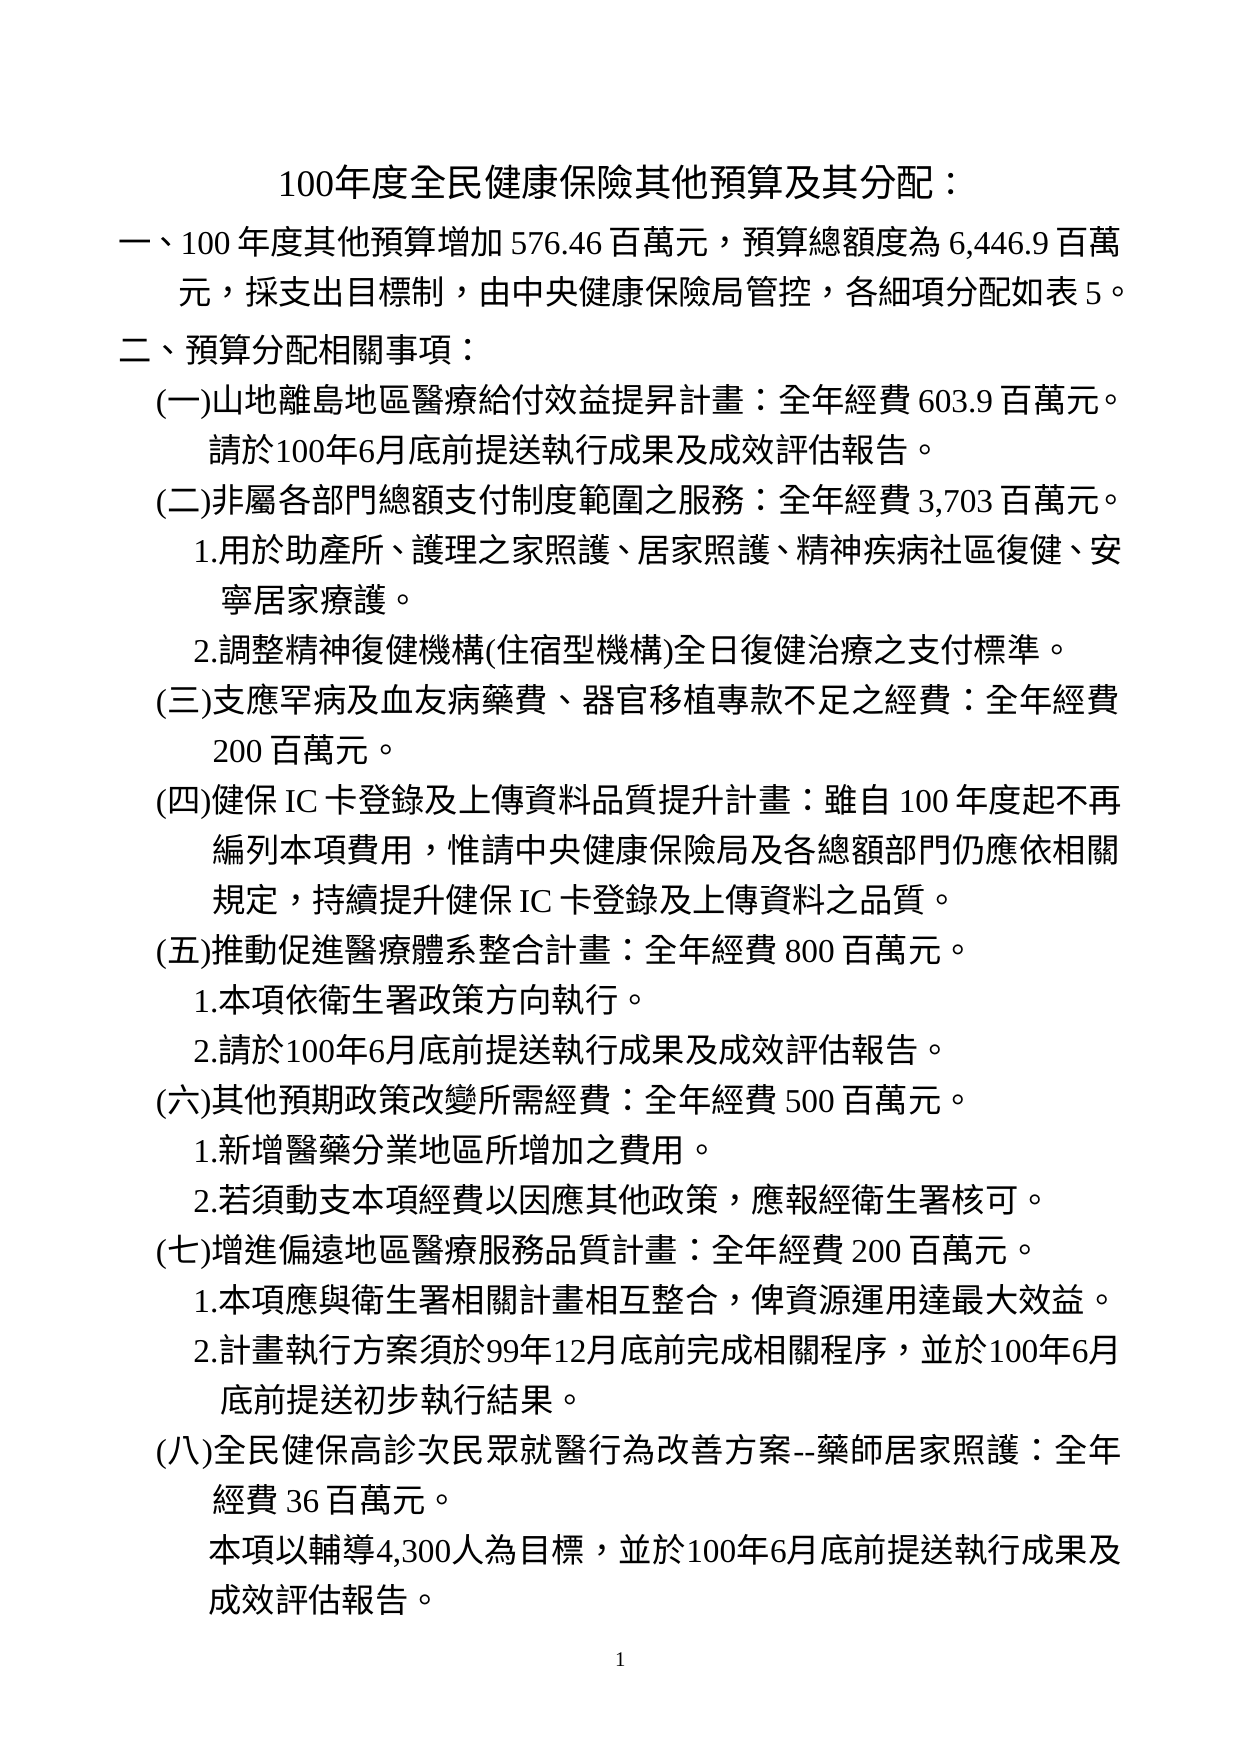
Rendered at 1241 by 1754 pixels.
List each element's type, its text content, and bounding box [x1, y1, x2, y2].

text 2.計畫執行方案須於99年12月底前完成相關程序，並於100年6月底前提送初步執行結果。 [193, 1323, 1122, 1423]
text 2.若須動支本項經費以因應其他政策，應報經衛生署核可。 [193, 1173, 1122, 1223]
text 1.新增醫藥分業地區所增加之費用。 [193, 1123, 1122, 1173]
text 請於100年6月底前提送執行成果及成效評估報告。 [208, 423, 1122, 473]
text 二、預算分配相關事項： [118, 323, 1122, 373]
text 2.調整精神復健機構(住宿型機構)全日復健治療之支付標準。 [193, 623, 1122, 673]
text 一、100年度其他預算增加576.46百萬元，預算總額度為6,446.9百萬元，採支出目標制，由中央健康保險局管控，各細項分配如表5。 [118, 214, 1122, 314]
text (四)健保IC卡登錄及上傳資料品質提升計畫：雖自100年度起不再編列本項費用，惟請中央健康保險局及各總額部門仍應依相關規定，持續提升健保IC卡登錄及上傳資料之品質。 [156, 773, 1122, 923]
text (六)其他預期政策改變所需經費：全年經費500百萬元。 [156, 1073, 1122, 1123]
text 本項以輔導4,300人為目標，並於100年6月底前提送執行成果及成效評估報告。 [208, 1523, 1122, 1623]
text 1.本項依衛生署政策方向執行。 [193, 973, 1122, 1023]
text 1.本項應與衛生署相關計畫相互整合，俾資源運用達最大效益。 [193, 1273, 1122, 1323]
text (七)增進偏遠地區醫療服務品質計畫：全年經費200百萬元。 [156, 1223, 1122, 1273]
text (三)支應罕病及血友病藥費、器官移植專款不足之經費：全年經費200百萬元。 [156, 673, 1122, 773]
text 100年度全民健康保險其他預算及其分配： [123, 158, 1122, 206]
text (五)推動促進醫療體系整合計畫：全年經費800百萬元。 [156, 923, 1122, 973]
text (一)山地離島地區醫療給付效益提昇計畫：全年經費603.9百萬元。 [156, 373, 1122, 423]
text (八)全民健保高診次民眾就醫行為改善方案--藥師居家照護：全年經費36百萬元。 [156, 1423, 1122, 1523]
text 1.用於助產所、護理之家照護、居家照護、精神疾病社區復健、安寧居家療護。 [193, 523, 1122, 623]
text (二)非屬各部門總額支付制度範圍之服務：全年經費3,703百萬元。 [156, 473, 1122, 523]
text 2.請於100年6月底前提送執行成果及成效評估報告。 [193, 1023, 1122, 1073]
